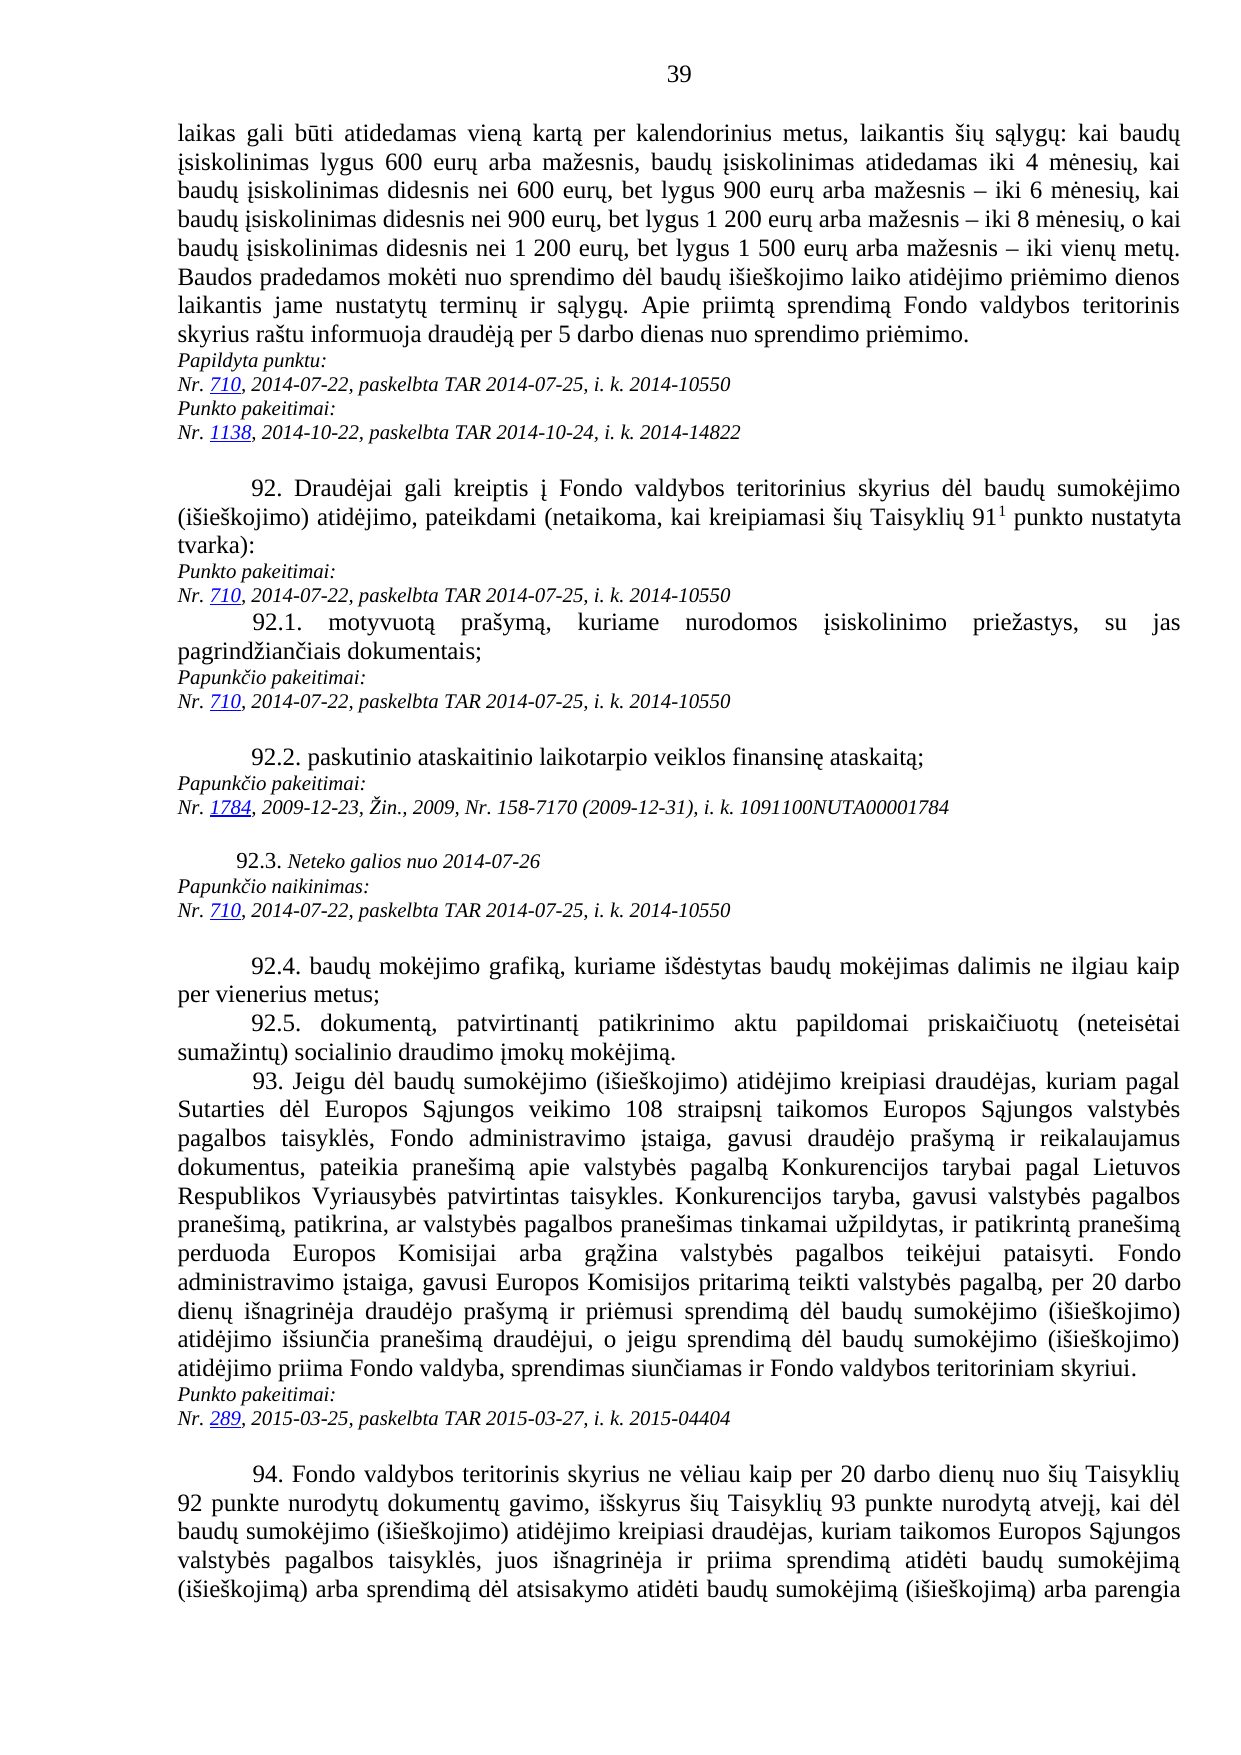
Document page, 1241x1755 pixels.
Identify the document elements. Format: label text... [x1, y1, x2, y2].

text 93. Jeigu dėl baudų sumokėjimo (išieškojimo) atidėjimo kreipiasi draudėjas, kuriam pagal Sutarties dėl Europos Sąjungos veikimo 108 straipsnį taikomos Europos Sąjungos valstybės pagalbos taisyklės, Fondo administravimo įstaiga, gavusi draudėjo prašymą ir reikalaujamus dokumentus, pateikia pranešimą apie valstybės pagalbą Konkurencijos tarybai pagal Lietuvos Respublikos Vyriausybės patvirtintas taisykles. Konkurencijos taryba, gavusi valstybės pagalbos pranešimą, patikrina, ar valstybės pagalbos pranešimas tinkamai užpildytas, ir patikrintą pranešimą perduoda Europos Komisijai arba grąžina valstybės pagalbos teikėjui pataisyti. Fondo administravimo įstaiga, gavusi Europos Komisijos pritarimą teikti valstybės pagalbą, per 20 darbo dienų išnagrinėja draudėjo prašymą ir priėmusi sprendimą dėl baudų sumokėjimo (išieškojimo) atidėjimo išsiunčia pranešimą draudėjui, o jeigu sprendimą dėl baudų sumokėjimo (išieškojimo) atidėjimo priima Fondo valdyba, sprendimas siunčiamas ir Fondo valdybos teritoriniam skyriui. [177, 1066, 1181, 1382]
text 92.3. Neteko galios nuo 2014-07-26 [177, 847, 1181, 874]
text Papildyta punktu: [177, 348, 1181, 372]
text Nr. 710, 2014-07-22, paskelbta TAR 2014-07-25, i. k. 2014-10550 [177, 898, 1181, 922]
text Nr. 710, 2014-07-22, paskelbta TAR 2014-07-25, i. k. 2014-10550 [177, 689, 1181, 713]
text Nr. 289, 2015-03-25, paskelbta TAR 2015-03-27, i. k. 2015-04404 [177, 1406, 1181, 1430]
text Nr. 1784, 2009-12-23, Žin., 2009, Nr. 158-7170 (2009-12-31), i. k. 1091100NUTA00001784 [177, 795, 1181, 819]
text Papunkčio pakeitimai: [177, 665, 1181, 689]
text laikas gali būti atidedamas vieną kartą per kalendorinius metus, laikantis šių sąlygų: kai baudų įsiskolinimas lygus 600 eurų arba mažesnis, baudų įsiskolinimas atidedamas iki 4 mėnesių, kai baudų įsiskolinimas didesnis nei 600 eurų, bet lygus 900 eurų arba mažesnis – iki 6 mėnesių, kai baudų įsiskolinimas didesnis nei 900 eurų, bet lygus 1 200 eurų arba mažesnis – iki 8 mėnesių, o kai baudų įsiskolinimas didesnis nei 1 200 eurų, bet lygus 1 500 eurų arba mažesnis – iki vienų metų. Baudos pradedamos mokėti nuo sprendimo dėl baudų išieškojimo laiko atidėjimo priėmimo dienos laikantis jame nustatytų terminų ir sąlygų. Apie priimtą sprendimą Fondo valdybos teritorinis skyrius raštu informuoja draudėją per 5 darbo dienas nuo sprendimo priėmimo. [177, 118, 1181, 348]
text 94. Fondo valdybos teritorinis skyrius ne vėliau kaip per 20 darbo dienų nuo šių Taisyklių 92 punkte nurodytų dokumentų gavimo, išskyrus šių Taisyklių 93 punkte nurodytą atvejį, kai dėl baudų sumokėjimo (išieškojimo) atidėjimo kreipiasi draudėjas, kuriam taikomos Europos Sąjungos valstybės pagalbos taisyklės, juos išnagrinėja ir priima sprendimą atidėti baudų sumokėjimą (išieškojimą) arba sprendimą dėl atsisakymo atidėti baudų sumokėjimą (išieškojimą) arba parengia [177, 1459, 1181, 1603]
text 92.1. motyvuotą prašymą, kuriame nurodomos įsiskolinimo priežastys, su jas pagrindžiančiais dokumentais; [177, 607, 1181, 665]
text Nr. 1138, 2014-10-22, paskelbta TAR 2014-10-24, i. k. 2014-14822 [177, 420, 1181, 444]
text Punkto pakeitimai: [177, 559, 1181, 583]
text 92. Draudėjai gali kreiptis į Fondo valdybos teritorinius skyrius dėl baudų sumokėjimo (išieškojimo) atidėjimo, pateikdami (netaikoma, kai kreipiamasi šių Taisyklių 911 punkto nustatyta tvarka): [177, 473, 1181, 559]
text Punkto pakeitimai: [177, 396, 1181, 420]
text 92.4. baudų mokėjimo grafiką, kuriame išdėstytas baudų mokėjimas dalimis ne ilgiau kaip per vienerius metus; [177, 951, 1181, 1008]
text Nr. 710, 2014-07-22, paskelbta TAR 2014-07-25, i. k. 2014-10550 [177, 583, 1181, 607]
text Papunkčio pakeitimai: [177, 771, 1181, 795]
text Punkto pakeitimai: [177, 1382, 1181, 1406]
text 92.2. paskutinio ataskaitinio laikotarpio veiklos finansinę ataskaitą; [177, 742, 1181, 771]
text Papunkčio naikinimas: [177, 874, 1181, 898]
text Nr. 710, 2014-07-22, paskelbta TAR 2014-07-25, i. k. 2014-10550 [177, 372, 1181, 396]
text 92.5. dokumentą, patvirtinantį patikrinimo aktu papildomai priskaičiuotų (neteisėtai sumažintų) socialinio draudimo įmokų mokėjimą. [177, 1008, 1181, 1066]
